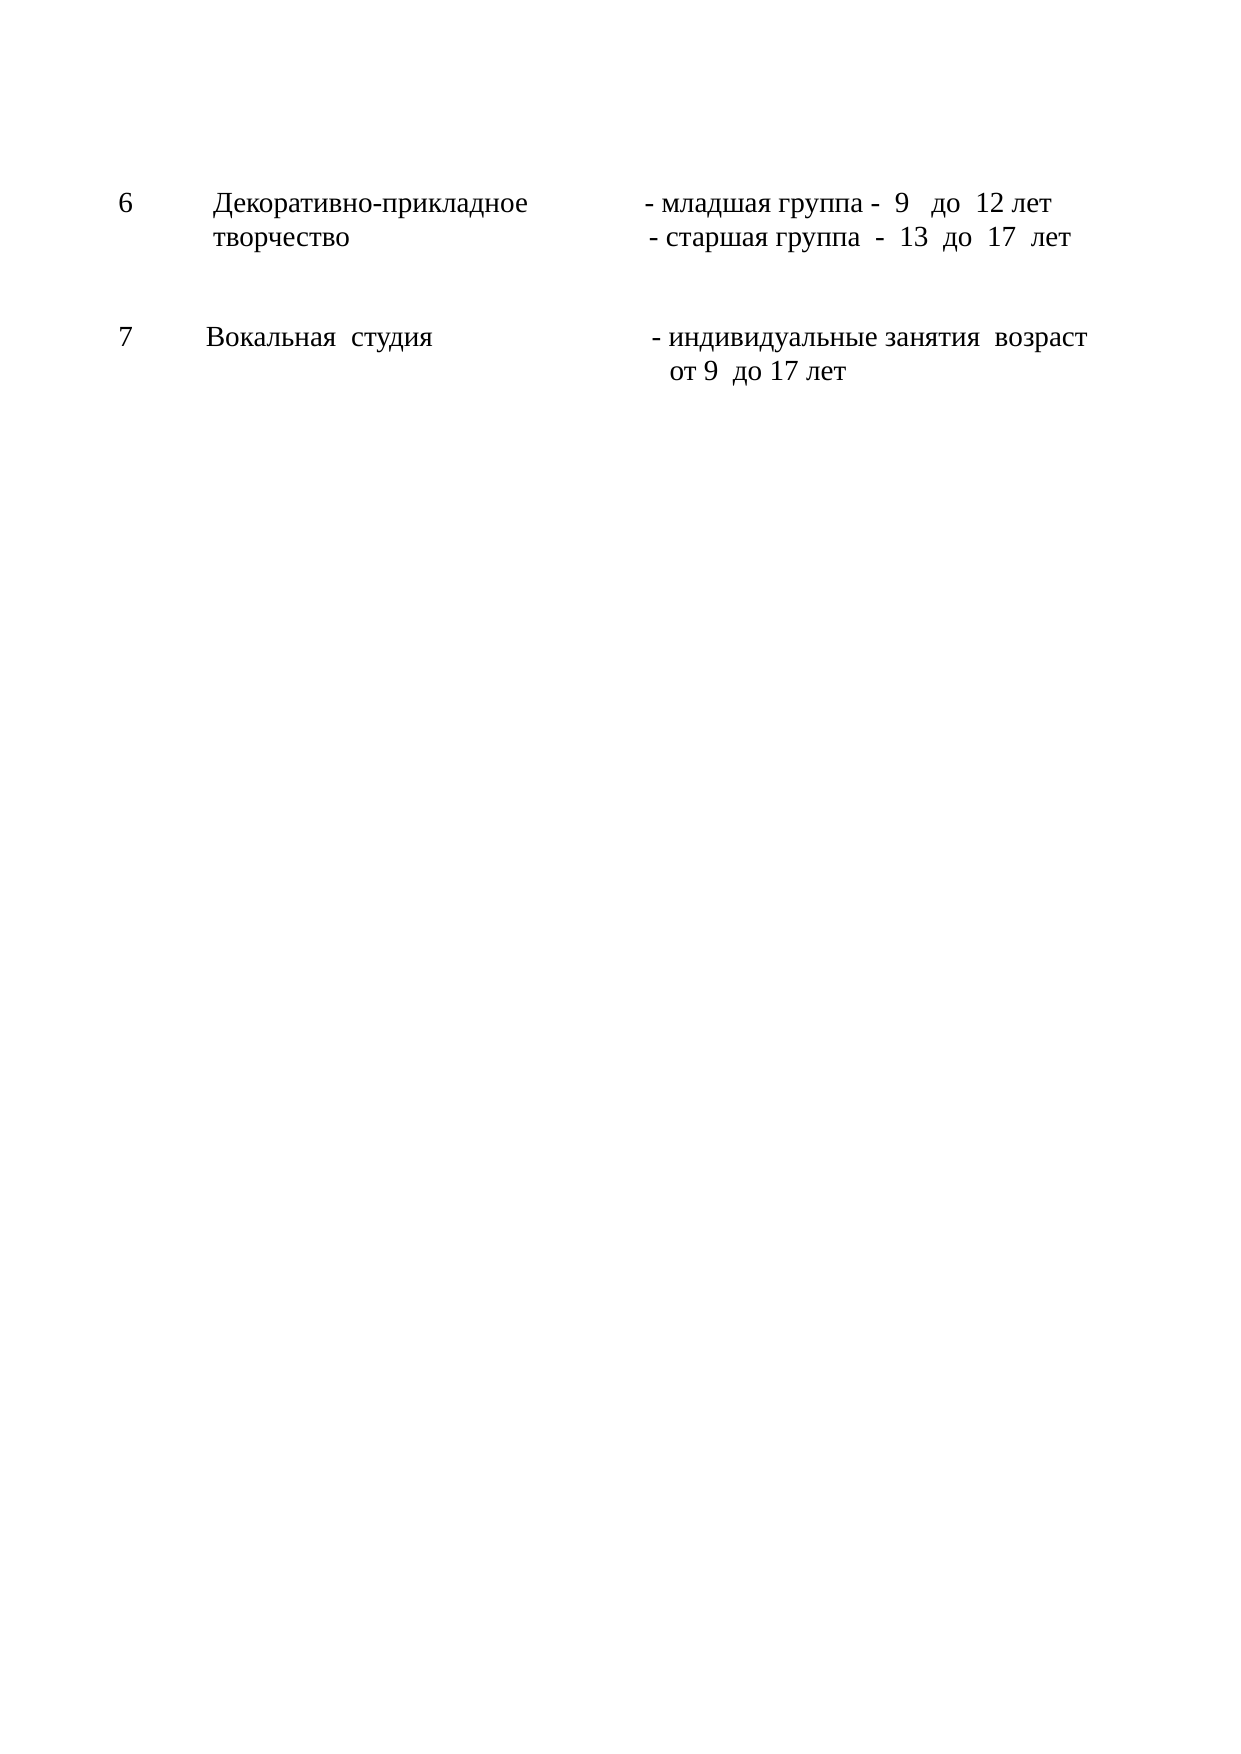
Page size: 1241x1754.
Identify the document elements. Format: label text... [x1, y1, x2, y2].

text 6 Декоративно-прикладное - младшая группа - 9 до 12 лет [118, 185, 1122, 219]
text 7 Вокальная студия - индивидуальные занятия возраст от 9 до 17 лет [118, 319, 1122, 386]
text творчество - старшая группа - 13 до 17 лет [118, 219, 1122, 252]
